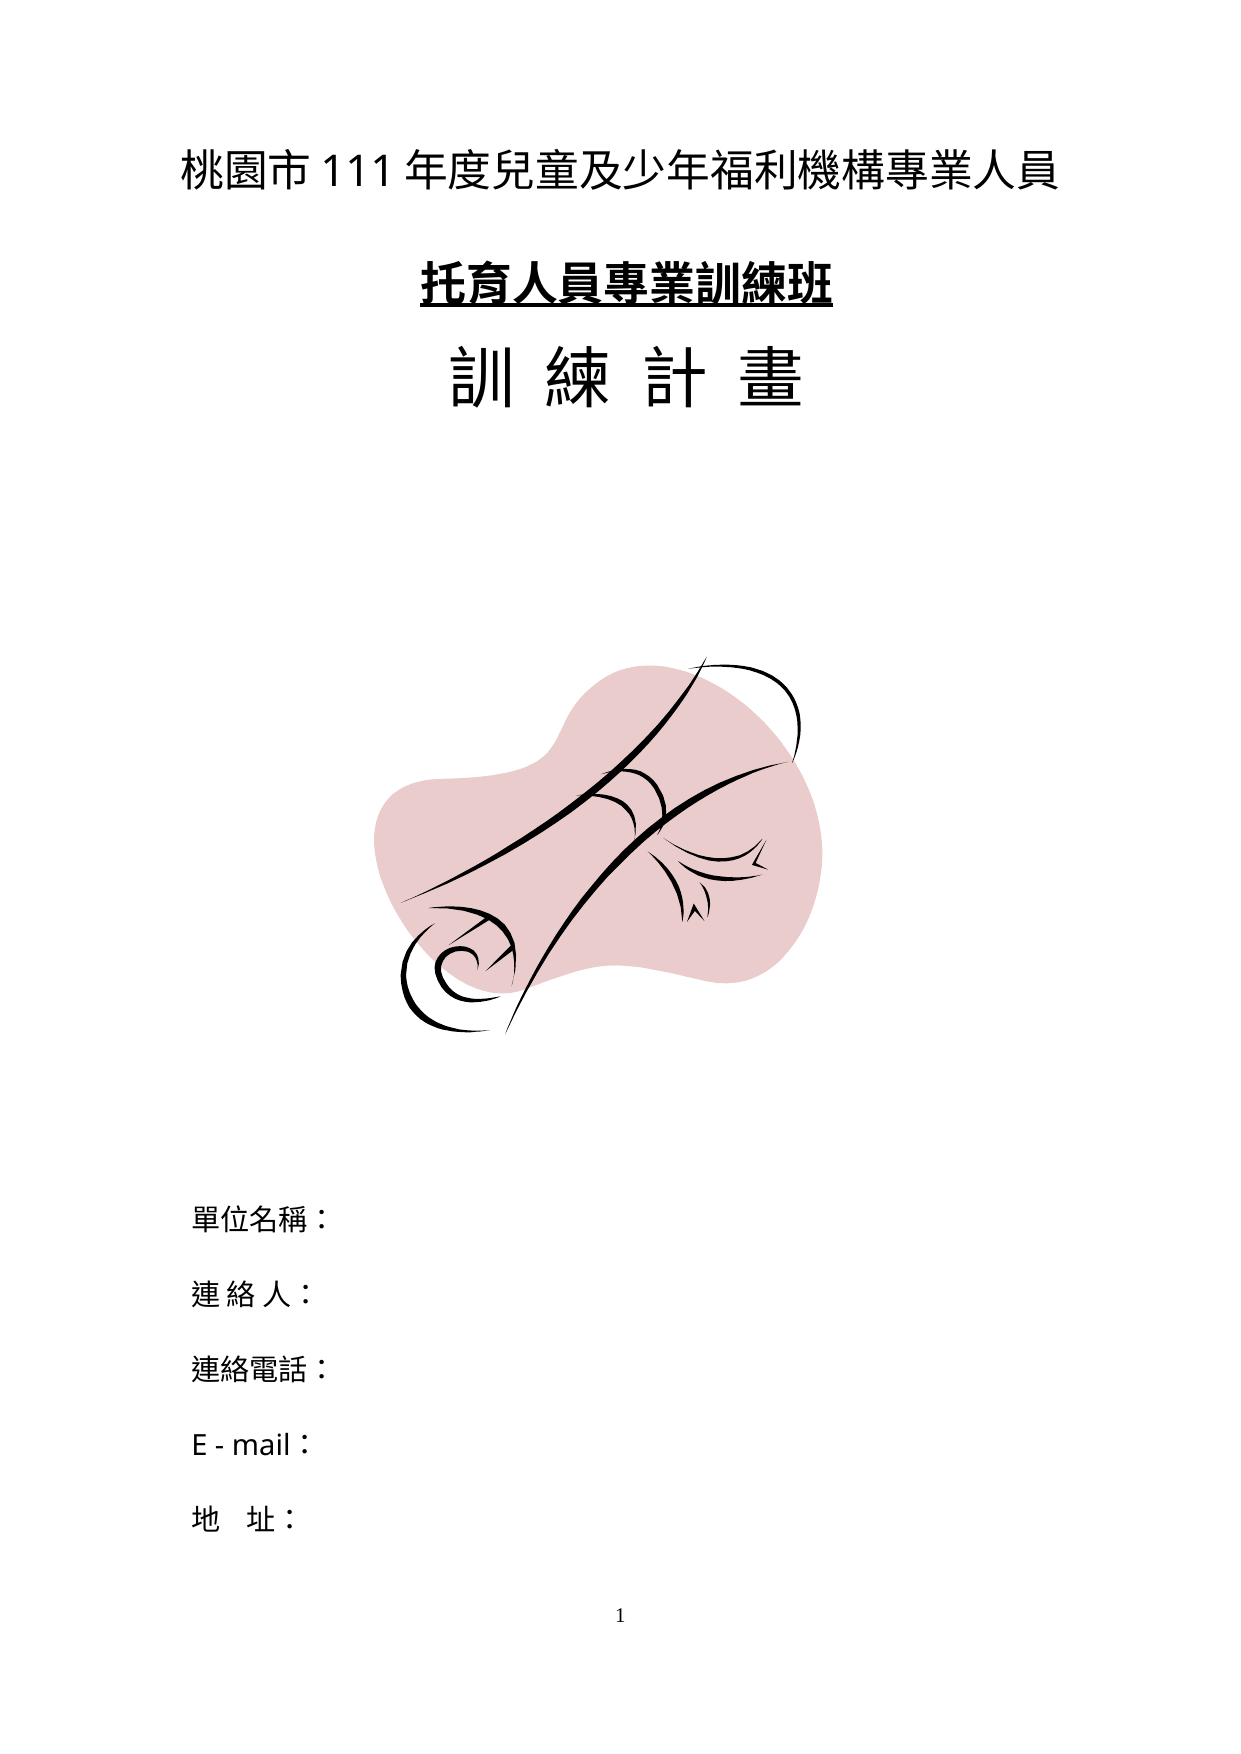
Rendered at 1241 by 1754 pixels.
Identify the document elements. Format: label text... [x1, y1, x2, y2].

text 連絡電話： [118, 1330, 1134, 1405]
text 連 絡 人： [118, 1255, 1134, 1330]
text 桃園市111年度兒童及少年福利機構專業人員 [118, 130, 1122, 205]
text 托育人員專業訓練班 [118, 242, 1134, 317]
text 訓 練 計 畫 [118, 317, 1134, 430]
text 地 址： [118, 1480, 1134, 1555]
text 單位名稱： [118, 1180, 1134, 1255]
text E - mail： [118, 1405, 1134, 1480]
